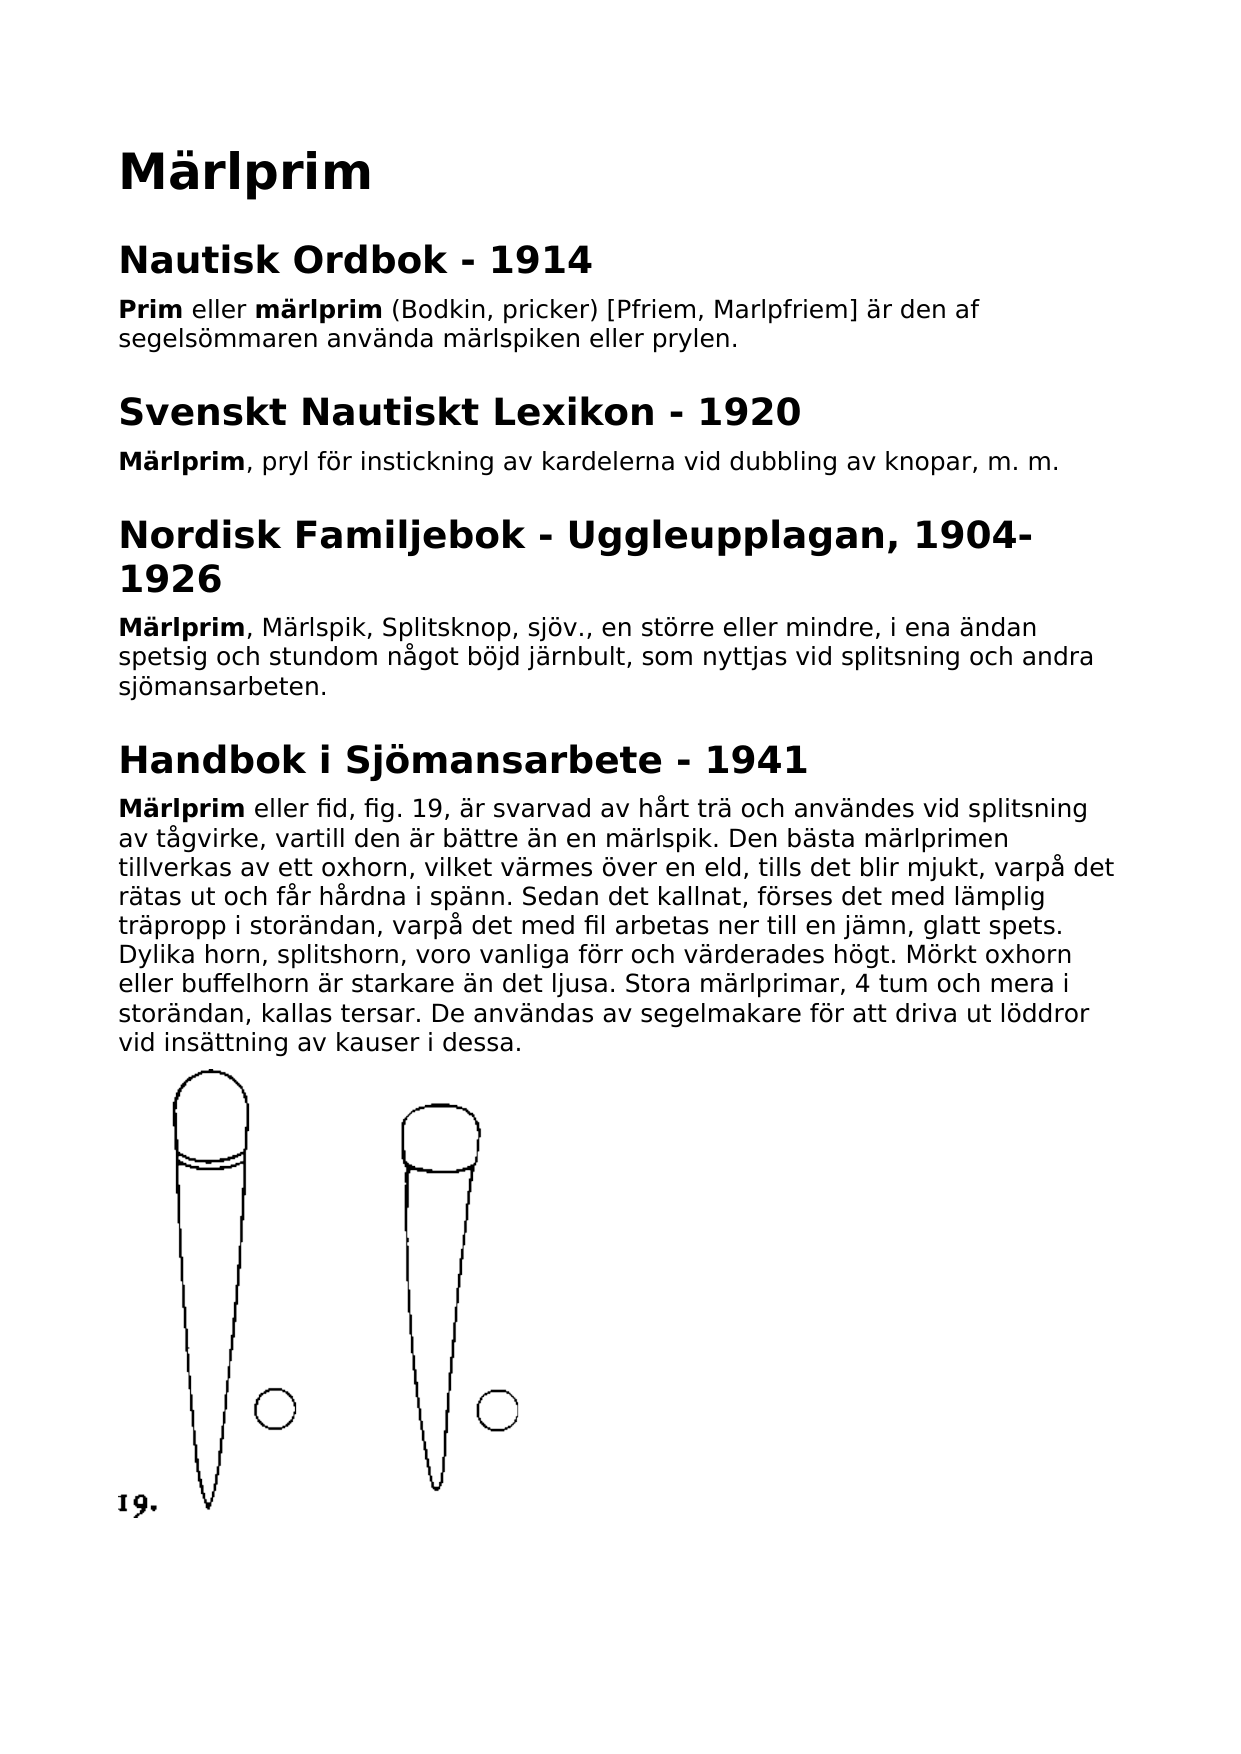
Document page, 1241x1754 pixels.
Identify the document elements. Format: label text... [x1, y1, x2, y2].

text Märlprim, Märlspik, Splitsknop, sjöv., en större eller mindre, i ena ändan spetsig och stundom något böjd järnbult, som nyttjas vid splitsning och andra sjömansarbeten. [118, 613, 1122, 701]
subtitle Nautisk Ordbok - 1914 [118, 239, 1122, 282]
subtitle Svenskt Nautiskt Lexikon - 1920 [118, 391, 1122, 434]
text Märlprim eller fid, fig. 19, är svarvad av hårt trä och användes vid splitsning av tågvirke, vartill den är bättre än en märlspik. Den bästa märlprimen tillverkas av ett oxhorn, vilket värmes över en eld, tills det blir mjukt, varpå det rätas ut och får hårdna i spänn. Sedan det kallnat, förses det med lämplig träpropp i storändan, varpå det med fil arbetas ner till en jämn, glatt spets. Dylika horn, splitshorn, voro vanliga förr och värderades högt. Mörkt oxhorn eller buffelhorn är starkare än det ljusa. Stora märlprimar, 4 tum och mera i storändan, kallas tersar. De användas av segelmakare för att driva ut löddror vid insättning av kauser i dessa. [118, 794, 1122, 1057]
text Märlprim, pryl för instickning av kardelerna vid dubbling av knopar, m. m. [118, 447, 1122, 476]
subtitle Märlprim [118, 143, 1122, 201]
picture [118, 1069, 519, 1518]
subtitle Nordisk Familjebok - Uggleupplagan, 1904-1926 [118, 514, 1122, 601]
text Prim eller märlprim (Bodkin, pricker) [Pfriem, Marlpfriem] är den af segelsömmaren använda märlspiken eller prylen. [118, 295, 1122, 353]
subtitle Handbok i Sjömansarbete - 1941 [118, 738, 1122, 782]
